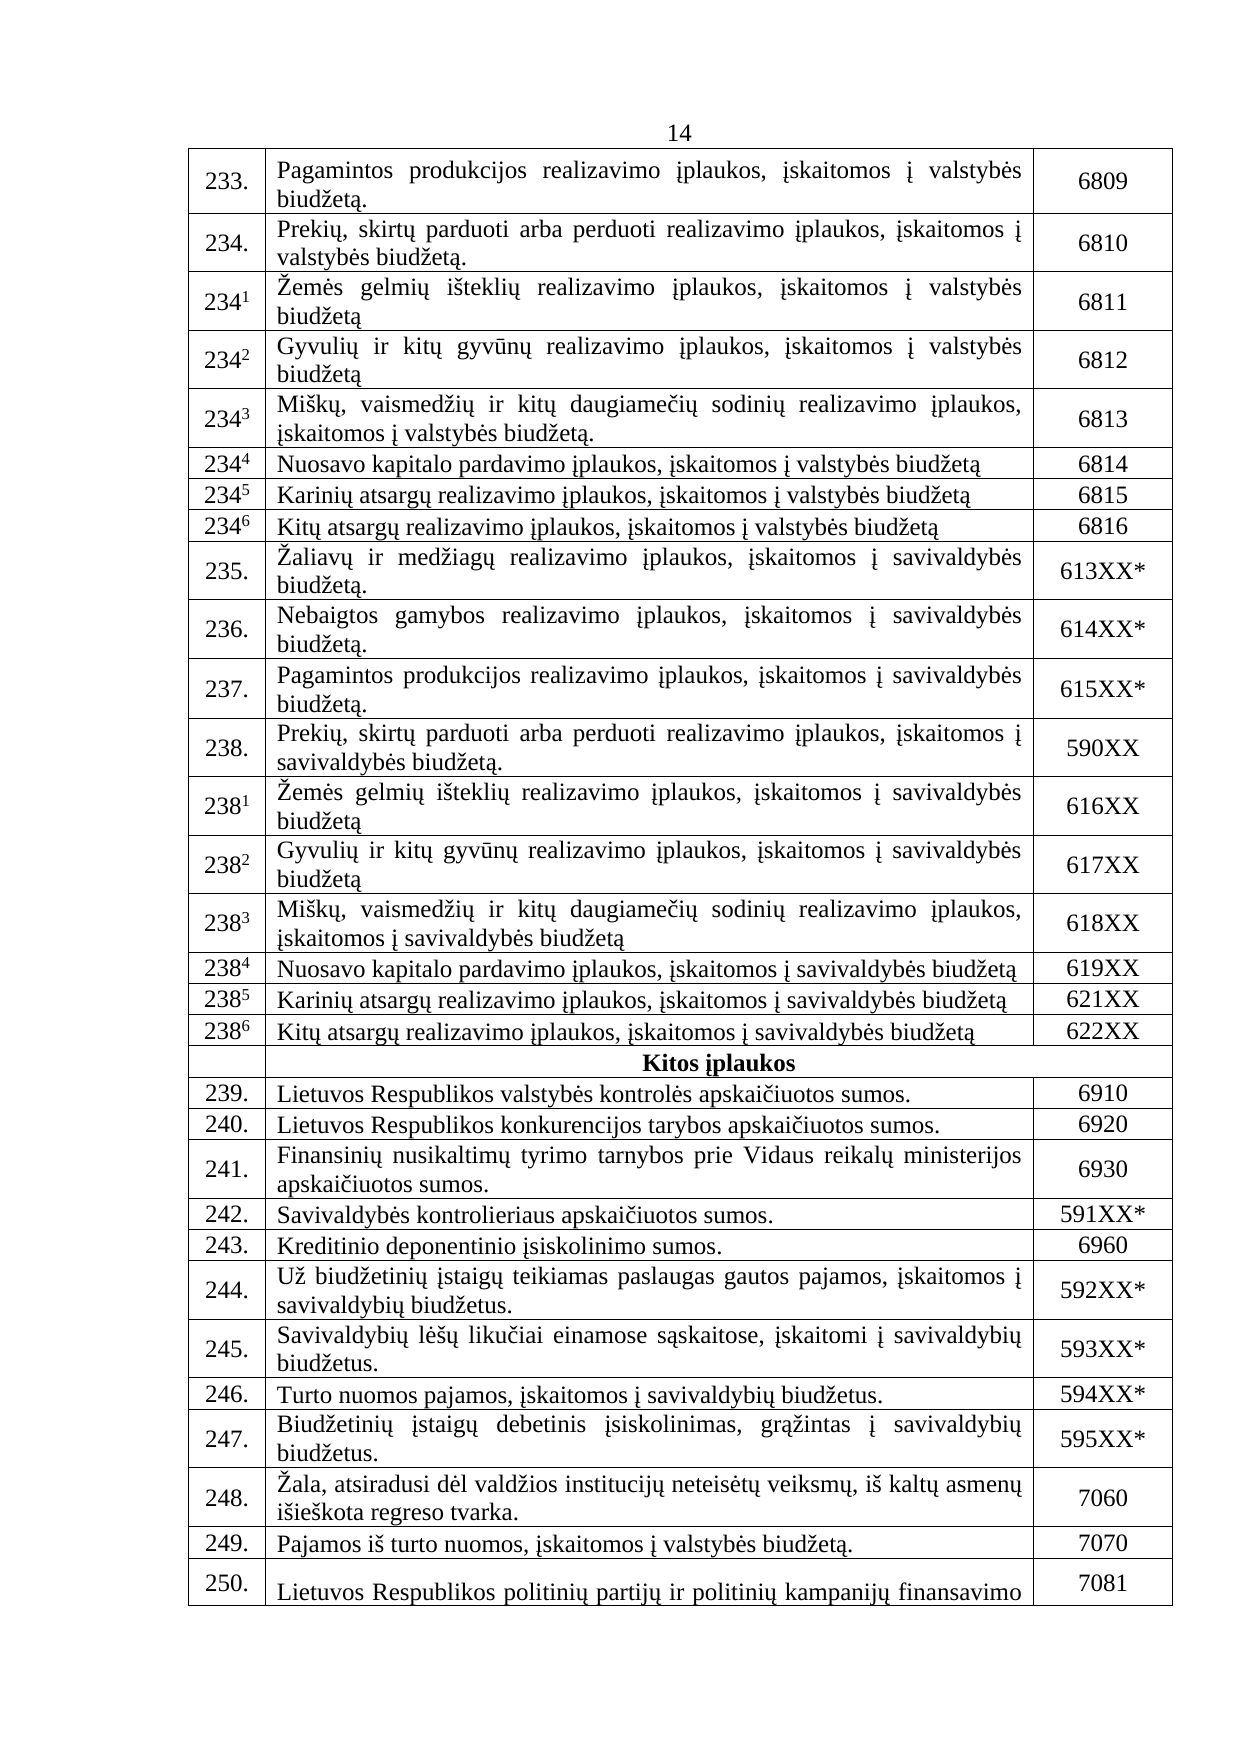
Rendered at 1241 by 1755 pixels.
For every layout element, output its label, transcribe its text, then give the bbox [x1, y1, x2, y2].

table_cell Prekių, skirtų parduoti arba perduoti realizavimo įplaukos, įskaitomos į savivaldybės biudžetą. [266, 719, 1033, 776]
table_cell 613XX* [1034, 542, 1172, 599]
table_cell 618XX [1034, 894, 1172, 952]
table_cell Žemės gelmių išteklių realizavimo įplaukos, įskaitomos į valstybės biudžetą [266, 272, 1033, 330]
table_cell Finansinių nusikaltimų tyrimo tarnybos prie Vidaus reikalų ministerijos apskaičiuotos sumos. [266, 1140, 1033, 1198]
table_cell 622XX [1034, 1015, 1172, 1045]
table_cell Savivaldybių lėšų likučiai einamose sąskaitose, įskaitomi į savivaldybių biudžetus. [266, 1320, 1033, 1377]
table_cell Prekių, skirtų parduoti arba perduoti realizavimo įplaukos, įskaitomos į valstybės biudžetą. [266, 214, 1033, 271]
table_cell 621XX [1034, 984, 1172, 1014]
table_cell 249. [189, 1527, 265, 1557]
table_cell 6910 [1034, 1078, 1172, 1108]
table_cell 6930 [1034, 1140, 1172, 1198]
table_cell 593XX* [1034, 1320, 1172, 1377]
table_cell 2346 [189, 510, 265, 541]
table_cell 244. [189, 1261, 265, 1319]
table_cell Kreditinio deponentinio įsiskolinimo sumos. [266, 1230, 1033, 1260]
table_cell 243. [189, 1230, 265, 1260]
table_cell 238. [189, 719, 265, 776]
table_cell Miškų, vaismedžių ir kitų daugiamečių sodinių realizavimo įplaukos, įskaitomos į valstybės biudžetą. [266, 389, 1033, 447]
table_cell Karinių atsargų realizavimo įplaukos, įskaitomos į savivaldybės biudžetą [266, 984, 1033, 1014]
table_cell 617XX [1034, 836, 1172, 893]
table_cell Miškų, vaismedžių ir kitų daugiamečių sodinių realizavimo įplaukos, įskaitomos į savivaldybės biudžetą [266, 894, 1033, 952]
table_cell 2386 [189, 1015, 265, 1045]
table_cell Pagamintos produkcijos realizavimo įplaukos, įskaitomos į valstybės biudžetą. [266, 149, 1033, 213]
table_cell Žaliavų ir medžiagų realizavimo įplaukos, įskaitomos į savivaldybės biudžetą. [266, 542, 1033, 599]
table_cell Nuosavo kapitalo pardavimo įplaukos, įskaitomos į savivaldybės biudžetą [266, 953, 1033, 983]
table_cell 2385 [189, 984, 265, 1014]
table_cell Lietuvos Respublikos valstybės kontrolės apskaičiuotos sumos. [266, 1078, 1033, 1108]
table_cell 6809 [1034, 149, 1172, 213]
table_cell 240. [189, 1109, 265, 1139]
table_cell 6812 [1034, 331, 1172, 388]
table_cell Pagamintos produkcijos realizavimo įplaukos, įskaitomos į savivaldybės biudžetą. [266, 659, 1033, 717]
table_cell 6816 [1034, 510, 1172, 541]
table_cell 2382 [189, 836, 265, 893]
table_cell 6811 [1034, 272, 1172, 330]
table_cell 6814 [1034, 448, 1172, 478]
table_cell 591XX* [1034, 1199, 1172, 1229]
table_cell Lietuvos Respublikos konkurencijos tarybos apskaičiuotos sumos. [266, 1109, 1033, 1139]
table_cell Gyvulių ir kitų gyvūnų realizavimo įplaukos, įskaitomos į savivaldybės biudžetą [266, 836, 1033, 893]
table_cell 2342 [189, 331, 265, 388]
table_cell Kitos įplaukos [266, 1046, 1172, 1077]
table_cell Žala, atsiradusi dėl valdžios institucijų neteisėtų veiksmų, iš kaltų asmenų išieškota regreso tvarka. [266, 1468, 1033, 1526]
table_cell 245. [189, 1320, 265, 1377]
table_cell Biudžetinių įstaigų debetinis įsiskolinimas, grąžintas į savivaldybių biudžetus. [266, 1410, 1033, 1467]
table_cell 615XX* [1034, 659, 1172, 717]
table_cell 241. [189, 1140, 265, 1198]
table_cell 6815 [1034, 479, 1172, 509]
table_cell 7060 [1034, 1468, 1172, 1526]
table_cell 2381 [189, 777, 265, 834]
table_cell Savivaldybės kontrolieriaus apskaičiuotos sumos. [266, 1199, 1033, 1229]
table_cell 239. [189, 1078, 265, 1108]
table_cell Kitų atsargų realizavimo įplaukos, įskaitomos į savivaldybės biudžetą [266, 1015, 1033, 1045]
table_cell Pajamos iš turto nuomos, įskaitomos į valstybės biudžetą. [266, 1527, 1033, 1557]
table_cell 6813 [1034, 389, 1172, 447]
table_cell 246. [189, 1378, 265, 1408]
table_cell Už biudžetinių įstaigų teikiamas paslaugas gautos pajamos, įskaitomos į savivaldybių biudžetus. [266, 1261, 1033, 1319]
table_cell Nuosavo kapitalo pardavimo įplaukos, įskaitomos į valstybės biudžetą [266, 448, 1033, 478]
table_cell [189, 1046, 265, 1077]
table_cell 619XX [1034, 953, 1172, 983]
table_cell 6920 [1034, 1109, 1172, 1139]
table_cell Karinių atsargų realizavimo įplaukos, įskaitomos į valstybės biudžetą [266, 479, 1033, 509]
table_cell 7081 [1034, 1559, 1172, 1605]
table_cell 2343 [189, 389, 265, 447]
table_cell Lietuvos Respublikos politinių partijų ir politinių kampanijų finansavimo [266, 1559, 1033, 1605]
table_cell 234. [189, 214, 265, 271]
table_cell 616XX [1034, 777, 1172, 834]
table_cell 595XX* [1034, 1410, 1172, 1467]
table_cell 2383 [189, 894, 265, 952]
table_cell 2384 [189, 953, 265, 983]
table_cell 247. [189, 1410, 265, 1467]
table_cell Gyvulių ir kitų gyvūnų realizavimo įplaukos, įskaitomos į valstybės biudžetą [266, 331, 1033, 388]
table_cell 6960 [1034, 1230, 1172, 1260]
table_cell 233. [189, 149, 265, 213]
table_cell 237. [189, 659, 265, 717]
table_cell Turto nuomos pajamos, įskaitomos į savivaldybių biudžetus. [266, 1378, 1033, 1408]
table_cell 614XX* [1034, 600, 1172, 658]
table_cell 250. [189, 1559, 265, 1605]
table_cell 2344 [189, 448, 265, 478]
table_cell 7070 [1034, 1527, 1172, 1557]
table_cell 248. [189, 1468, 265, 1526]
table_cell Kitų atsargų realizavimo įplaukos, įskaitomos į valstybės biudžetą [266, 510, 1033, 541]
table_cell 590XX [1034, 719, 1172, 776]
table_cell 242. [189, 1199, 265, 1229]
table_cell 2345 [189, 479, 265, 509]
table_cell Nebaigtos gamybos realizavimo įplaukos, įskaitomos į savivaldybės biudžetą. [266, 600, 1033, 658]
table_cell 592XX* [1034, 1261, 1172, 1319]
table_cell 236. [189, 600, 265, 658]
table_cell 6810 [1034, 214, 1172, 271]
table_cell 2341 [189, 272, 265, 330]
table_cell Žemės gelmių išteklių realizavimo įplaukos, įskaitomos į savivaldybės biudžetą [266, 777, 1033, 834]
table_cell 594XX* [1034, 1378, 1172, 1408]
table_cell 235. [189, 542, 265, 599]
